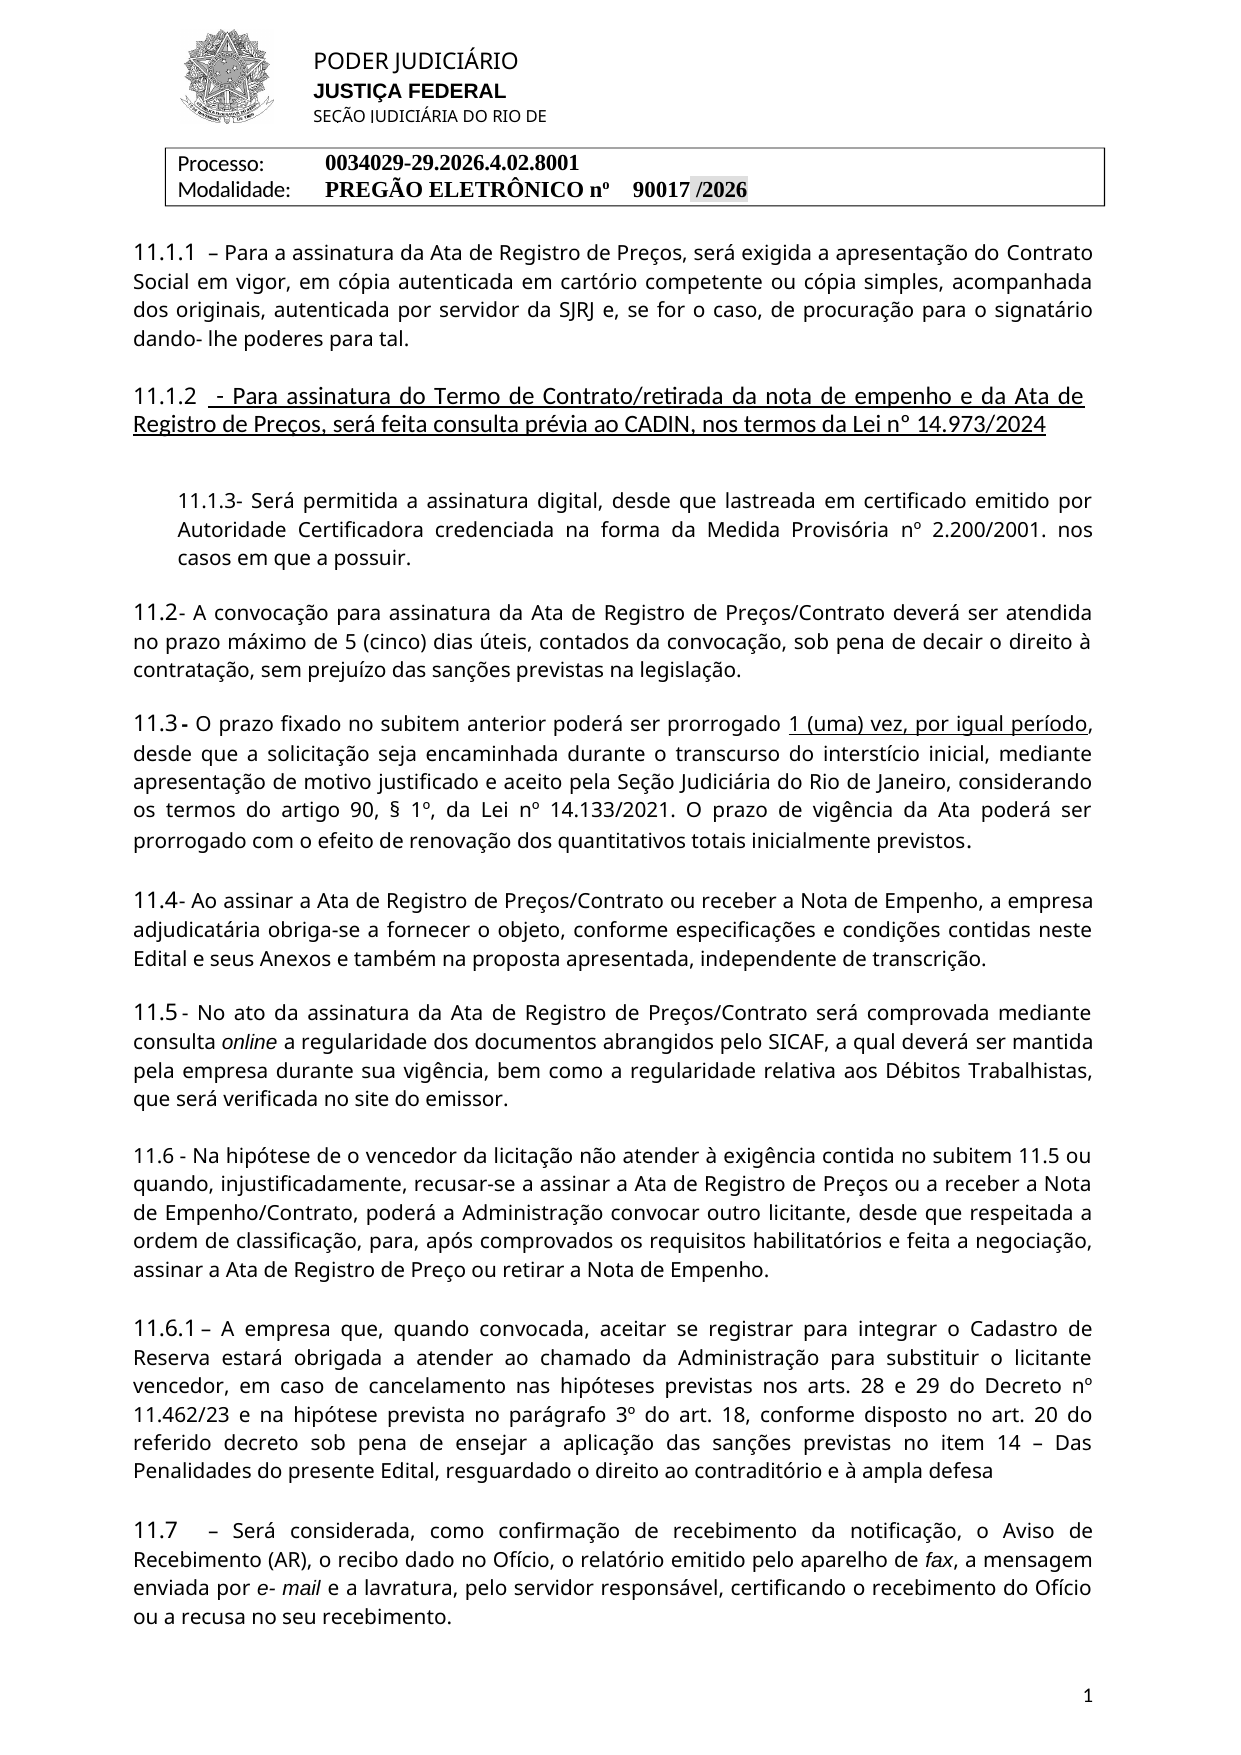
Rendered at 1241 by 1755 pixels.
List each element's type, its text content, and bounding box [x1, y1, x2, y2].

list – Será considerada, como confirmação de recebimento da notificação, o Aviso de Recebimento (AR), o recibo dado no Ofício, o relatório emitido pelo aparelho de fax, a mensagem enviada por e- mail e a lavratura, pelo servidor responsável, certificando o recebimento do Ofício ou a recusa no seu recebimento. [133, 1514, 1093, 1630]
list – A empresa que, quando convocada, aceitar se registrar para integrar o Cadastro de Reserva estará obrigada a atender ao chamado da Administração para substituir o licitante vencedor, em caso de cancelamento nas hipóteses previstas nos arts. 28 e 29 do Decreto nº 11.462/23 e na hipótese prevista no parágrafo 3º do art. 18, conforme disposto no art. 20 do referido decreto sob pena de ensejar a aplicação das sanções previstas no item 14 – Das Penalidades do presente Edital, resguardado o direito ao contraditório e à ampla defesa [133, 1312, 1093, 1485]
list - Na hipótese de o vencedor da licitação não atender à exigência contida no subitem 11.5 ou quando, injustificadamente, recusar-se a assinar a Ata de Registro de Preços ou a receber a Nota de Empenho/Contrato, poderá a Administração convocar outro licitante, desde que respeitada a ordem de classificação, para, após comprovados os requisitos habilitatórios e feita a negociação, assinar a Ata de Registro de Preço ou retirar a Nota de Empenho. [133, 1141, 1093, 1283]
list - O prazo fixado no subitem anterior poderá ser prorrogado 1 (uma) vez, por igual período, desde que a solicitação seja encaminhada durante o transcurso do interstício inicial, mediante apresentação de motivo justificado e aceito pela Seção Judiciária do Rio de Janeiro, considerando os termos do artigo 90, § 1º, da Lei nº 14.133/2021. O prazo de vigência da Ata poderá ser prorrogado com o efeito de renovação dos quantitativos totais inicialmente previstos. [133, 707, 1093, 855]
list - Ao assinar a Ata de Registro de Preços/Contrato ou receber a Nota de Empenho, a empresa adjudicatária obriga-se a fornecer o objeto, conforme especificações e condições contidas neste Edital e seus Anexos e também na proposta apresentada, independente de transcrição. [133, 884, 1094, 972]
list - A convocação para assinatura da Ata de Registro de Preços/Contrato deverá ser atendida no prazo máximo de 5 (cinco) dias úteis, contados da convocação, sob pena de decair o direito à contratação, sem prejuízo das sanções previstas na legislação. [133, 596, 1093, 684]
list - Para assinatura do Termo de Contrato/retirada da nota de empenho e da Ata de Registro de Preços, será feita consulta prévia ao CADIN, nos termos da Lei nº 14.973/2024 [133, 381, 1086, 439]
list – Para a assinatura da Ata de Registro de Preços, será exigida a apresentação do Contrato Social em vigor, em cópia autenticada em cartório competente ou cópia simples, acompanhada dos originais, autenticada por servidor da SJRJ e, se for o caso, de procuração para o signatário dando- lhe poderes para tal. [133, 236, 1093, 352]
text 11.1.3- Será permitida a assinatura digital, desde que lastreada em certificado emitido por Autoridade Certificadora credenciada na forma da Medida Provisória nº 2.200/2001. nos casos em que a possuir. [177, 486, 1093, 572]
list - No ato da assinatura da Ata de Registro de Preços/Contrato será comprovada mediante consulta online a regularidade dos documentos abrangidos pelo SICAF, a qual deverá ser mantida pela empresa durante sua vigência, bem como a regularidade relativa aos Débitos Trabalhistas, que será verificada no site do emissor. [133, 996, 1093, 1113]
